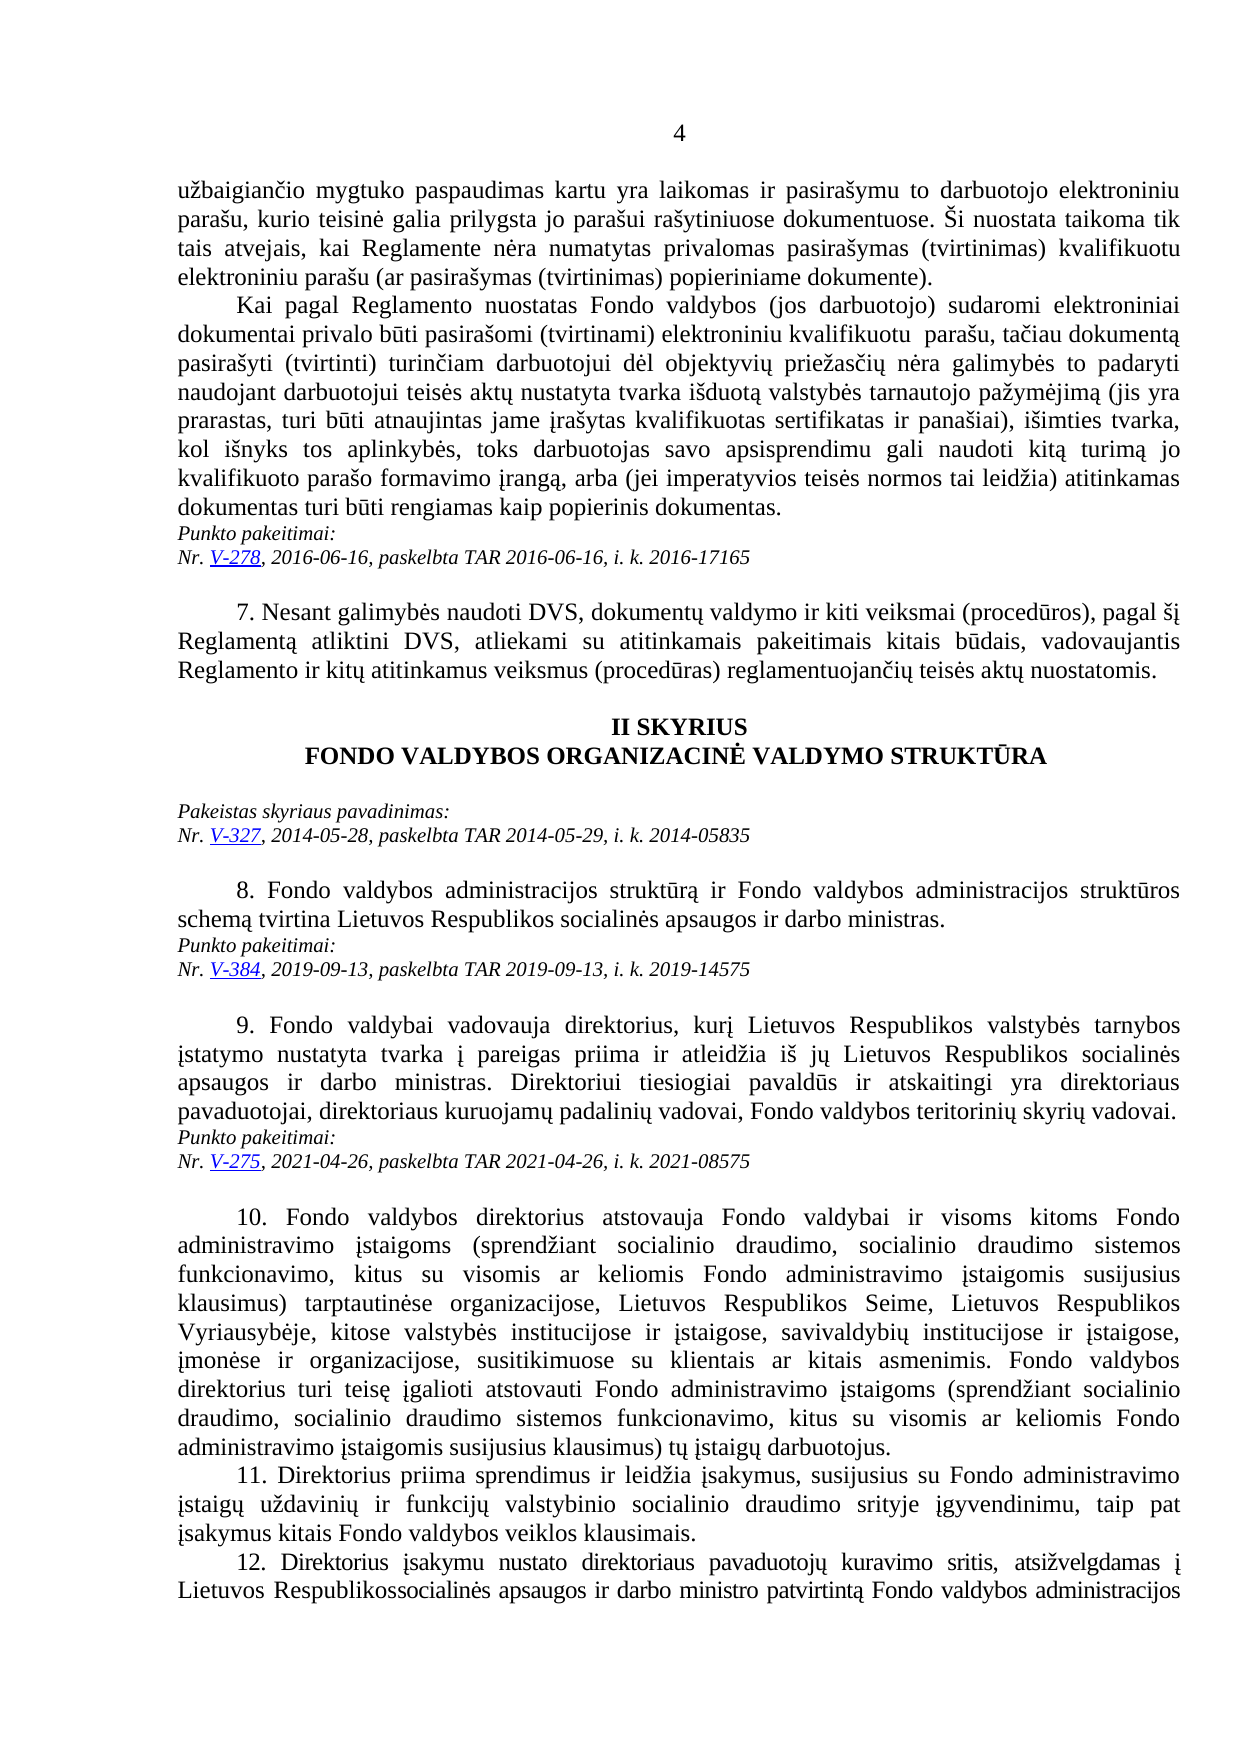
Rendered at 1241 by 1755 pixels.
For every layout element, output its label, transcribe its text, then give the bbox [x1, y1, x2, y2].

text Punkto pakeitimai: [177, 1125, 1181, 1149]
text 9. Fondo valdybai vadovauja direktorius, kurį Lietuvos Respublikos valstybės tarnybos įstatymo nustatyta tvarka į pareigas priima ir atleidžia iš jų Lietuvos Respublikos socialinės apsaugos ir darbo ministras. Direktoriui tiesiogiai pavaldūs ir atskaitingi yra direktoriaus pavaduotojai, direktoriaus kuruojamų padalinių vadovai, Fondo valdybos teritorinių skyrių vadovai. [177, 1010, 1181, 1125]
text Nr. V-275, 2021-04-26, paskelbta TAR 2021-04-26, i. k. 2021-08575 [177, 1149, 1181, 1173]
text Punkto pakeitimai: [177, 521, 1181, 545]
text Nr. V-278, 2016-06-16, paskelbta TAR 2016-06-16, i. k. 2016-17165 [177, 545, 1181, 569]
text 7. Nesant galimybės naudoti DVS, dokumentų valdymo ir kiti veiksmai (procedūros), pagal šį Reglamentą atliktini DVS, atliekami su atitinkamais pakeitimais kitais būdais, vadovaujantis Reglamento ir kitų atitinkamus veiksmus (procedūras) reglamentuojančių teisės aktų nuostatomis. [177, 597, 1181, 684]
text 8. Fondo valdybos administracijos struktūrą ir Fondo valdybos administracijos struktūros schemą tvirtina Lietuvos Respublikos socialinės apsaugos ir darbo ministras. [177, 876, 1181, 933]
text Punkto pakeitimai: [177, 933, 1181, 957]
text 10. Fondo valdybos direktorius atstovauja Fondo valdybai ir visoms kitoms Fondo administravimo įstaigoms (sprendžiant socialinio draudimo, socialinio draudimo sistemos funkcionavimo, kitus su visomis ar keliomis Fondo administravimo įstaigomis susijusius klausimus) tarptautinėse organizacijose, Lietuvos Respublikos Seime, Lietuvos Respublikos Vyriausybėje, kitose valstybės institucijose ir įstaigose, savivaldybių institucijose ir įstaigose, įmonėse ir organizacijose, susitikimuose su klientais ar kitais asmenimis. Fondo valdybos direktorius turi teisę įgalioti atstovauti Fondo administravimo įstaigoms (sprendžiant socialinio draudimo, socialinio draudimo sistemos funkcionavimo, kitus su visomis ar keliomis Fondo administravimo įstaigomis susijusius klausimus) tų įstaigų darbuotojus. [177, 1202, 1181, 1461]
text užbaigiančio mygtuko paspaudimas kartu yra laikomas ir pasirašymu to darbuotojo elektroniniu parašu, kurio teisinė galia prilygsta jo parašui rašytiniuose dokumentuose. Ši nuostata taikoma tik tais atvejais, kai Reglamente nėra numatytas privalomas pasirašymas (tvirtinimas) kvalifikuotu elektroniniu parašu (ar pasirašymas (tvirtinimas) popieriniame dokumente). [177, 176, 1181, 291]
text Kai pagal Reglamento nuostatas Fondo valdybos (jos darbuotojo) sudaromi elektroniniai dokumentai privalo būti pasirašomi (tvirtinami) elektroniniu kvalifikuotu parašu, tačiau dokumentą pasirašyti (tvirtinti) turinčiam darbuotojui dėl objektyvių priežasčių nėra galimybės to padaryti naudojant darbuotojui teisės aktų nustatyta tvarka išduotą valstybės tarnautojo pažymėjimą (jis yra prarastas, turi būti atnaujintas jame įrašytas kvalifikuotas sertifikatas ir panašiai), išimties tvarka, kol išnyks tos aplinkybės, toks darbuotojas savo apsisprendimu gali naudoti kitą turimą jo kvalifikuoto parašo formavimo įrangą, arba (jei imperatyvios teisės normos tai leidžia) atitinkamas dokumentas turi būti rengiamas kaip popierinis dokumentas. [177, 291, 1181, 521]
text Pakeistas skyriaus pavadinimas: [177, 799, 1181, 823]
text 11. Direktorius priima sprendimus ir leidžia įsakymus, susijusius su Fondo administravimo įstaigų uždavinių ir funkcijų valstybinio socialinio draudimo srityje įgyvendinimu, taip pat įsakymus kitais Fondo valdybos veiklos klausimais. [177, 1461, 1181, 1547]
text II skyrius [177, 712, 1181, 741]
text 12. Direktorius įsakymu nustato direktoriaus pavaduotojų kuravimo sritis, atsižvelgdamas į Lietuvos Respublikossocialinės apsaugos ir darbo ministro patvirtintą Fondo valdybos administracijos [177, 1547, 1181, 1604]
text FONDO VALDYBOS ORGANIZACINĖ VALDYMO STRUKTŪRA [177, 741, 1181, 770]
text Nr. V-384, 2019-09-13, paskelbta TAR 2019-09-13, i. k. 2019-14575 [177, 957, 1181, 981]
text Nr. V-327, 2014-05-28, paskelbta TAR 2014-05-29, i. k. 2014-05835 [177, 823, 1181, 847]
